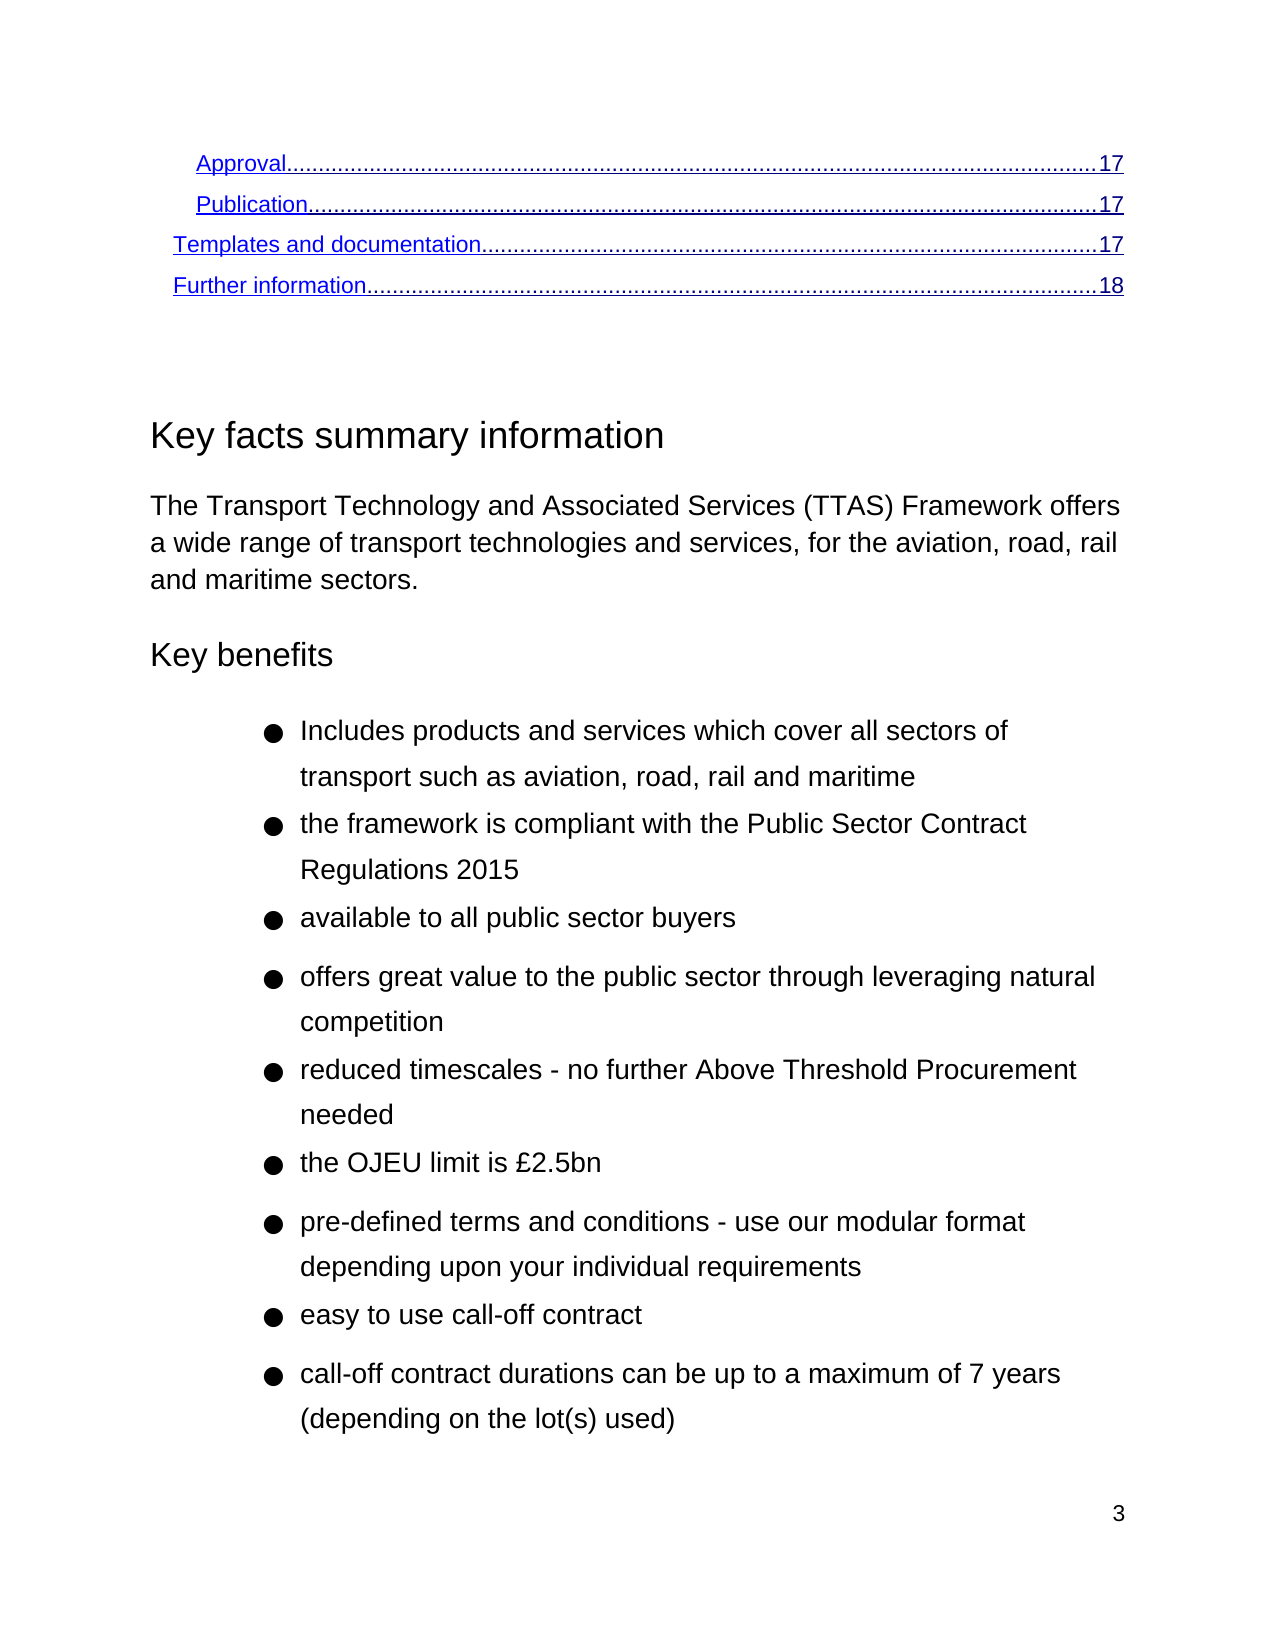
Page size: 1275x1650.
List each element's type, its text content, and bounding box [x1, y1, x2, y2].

list the framework is compliant with the Public Sector Contract Regulations 2015 [262, 797, 1125, 885]
list the OJEU limit is £2.5bn [262, 1136, 1125, 1187]
list pre-defined terms and conditions - use our modular format depending upon your individual requirements [262, 1194, 1125, 1283]
text Publication 17 [196, 191, 1125, 217]
list easy to use call-off contract [262, 1288, 1125, 1339]
subtitle Key facts summary information [150, 417, 1125, 456]
text Approval 17 [196, 150, 1125, 176]
list call-off contract durations can be up to a maximum of 7 years (depending on the lot(s) used) [262, 1346, 1125, 1435]
text Templates and documentation 17 [173, 231, 1125, 258]
text The Transport Technology and Associated Services (TTAS) Framework offers a wide range of transport technologies and services, for the aviation, road, rail and maritime sectors. [150, 489, 1125, 596]
text Further information 18 [173, 272, 1125, 298]
list reduced timescales - no further Above Threshold Procurement needed [262, 1042, 1125, 1131]
list offers great value to the public sector through leveraging natural competition [262, 949, 1125, 1037]
list Includes products and services which cover all sectors of transport such as aviation, road, rail and maritime [262, 704, 1125, 792]
list available to all public sector buyers [262, 890, 1125, 941]
subtitle Key benefits [150, 639, 1125, 673]
